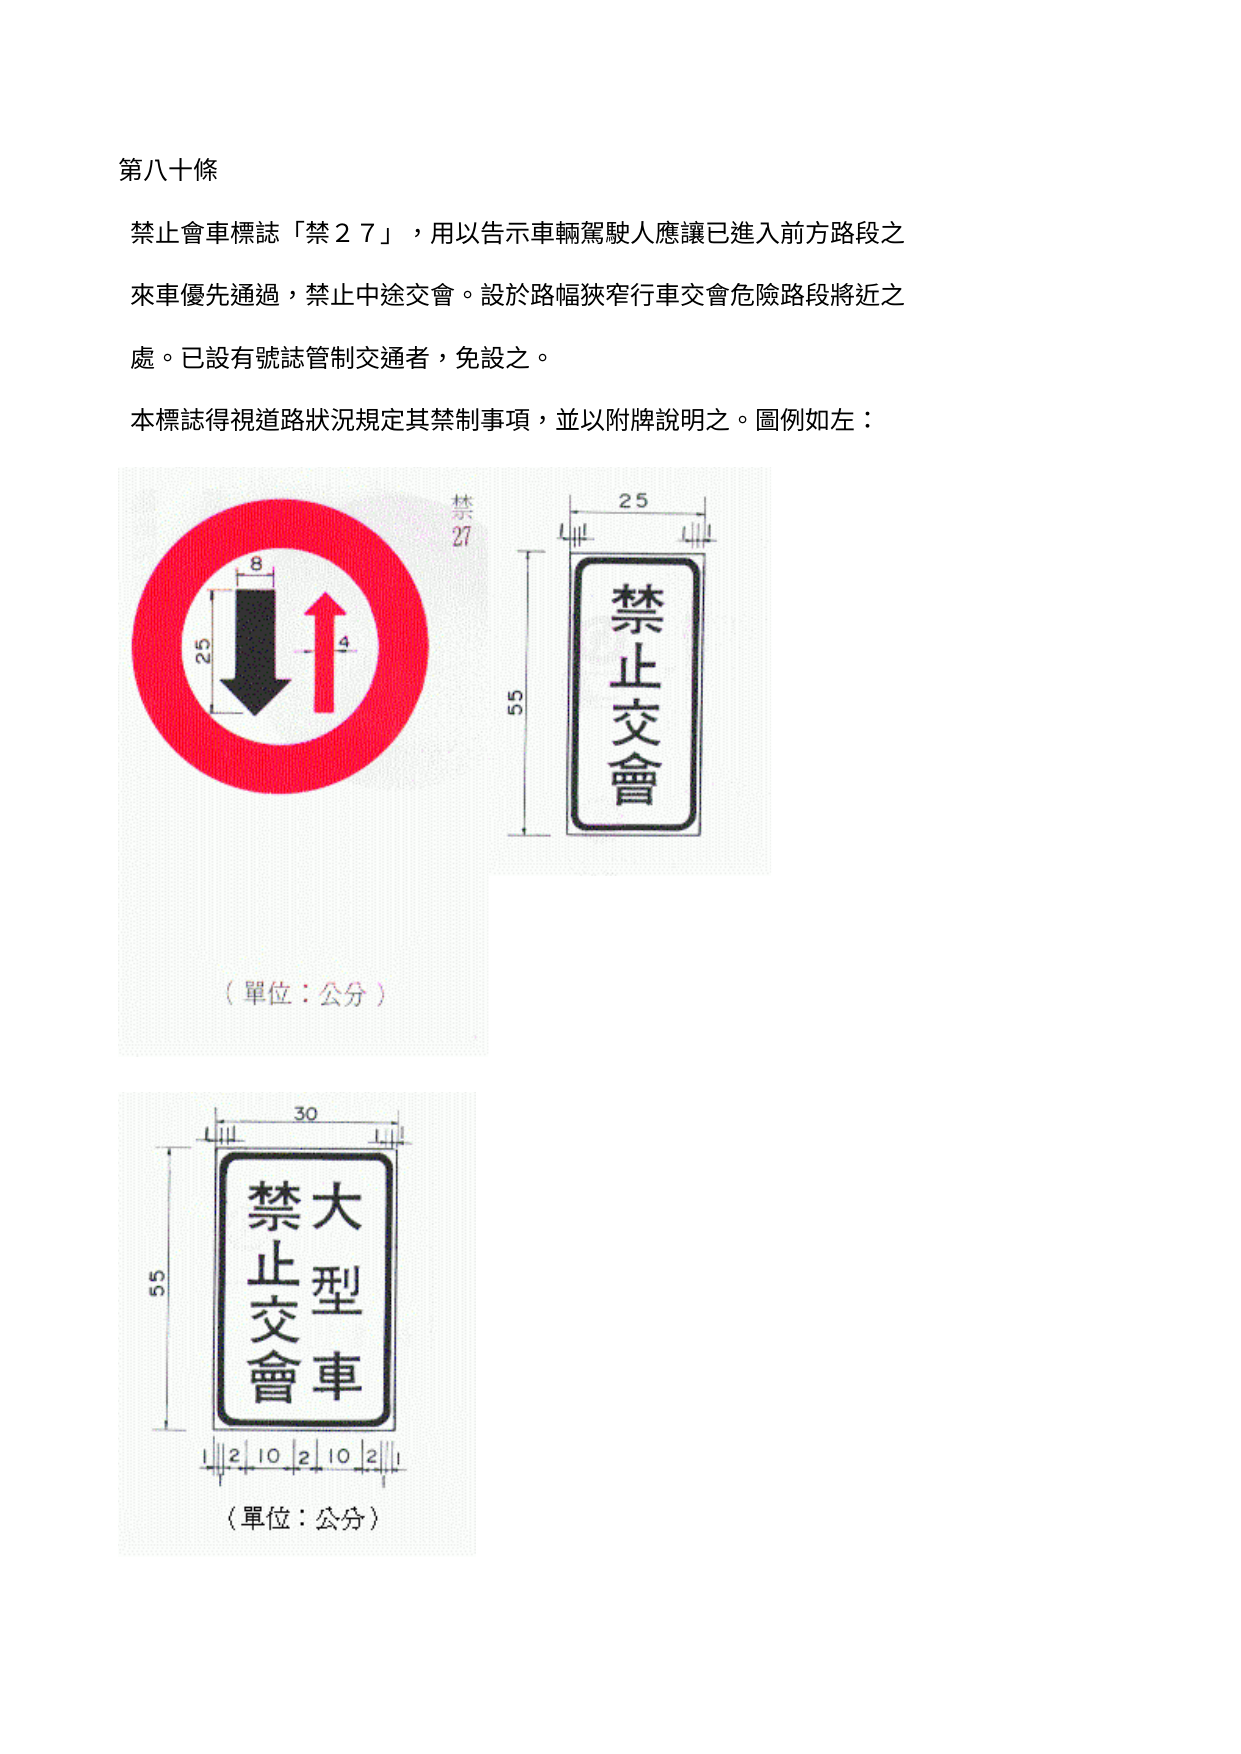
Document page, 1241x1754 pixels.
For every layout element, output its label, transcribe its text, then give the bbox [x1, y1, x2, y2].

text 第八十條 [118, 127, 1122, 189]
text 禁止會車標誌「禁２７」，用以告示車輛駕駛人應讓已進入前方路段之 [118, 189, 1122, 252]
text 來車優先通過，禁止中途交會。設於路幅狹窄行車交會危險路段將近之 [118, 252, 1122, 314]
text 本標誌得視道路狀況規定其禁制事項，並以附牌說明之。圖例如左： [118, 377, 1122, 439]
text 處。已設有號誌管制交通者，免設之。 [118, 314, 1122, 377]
